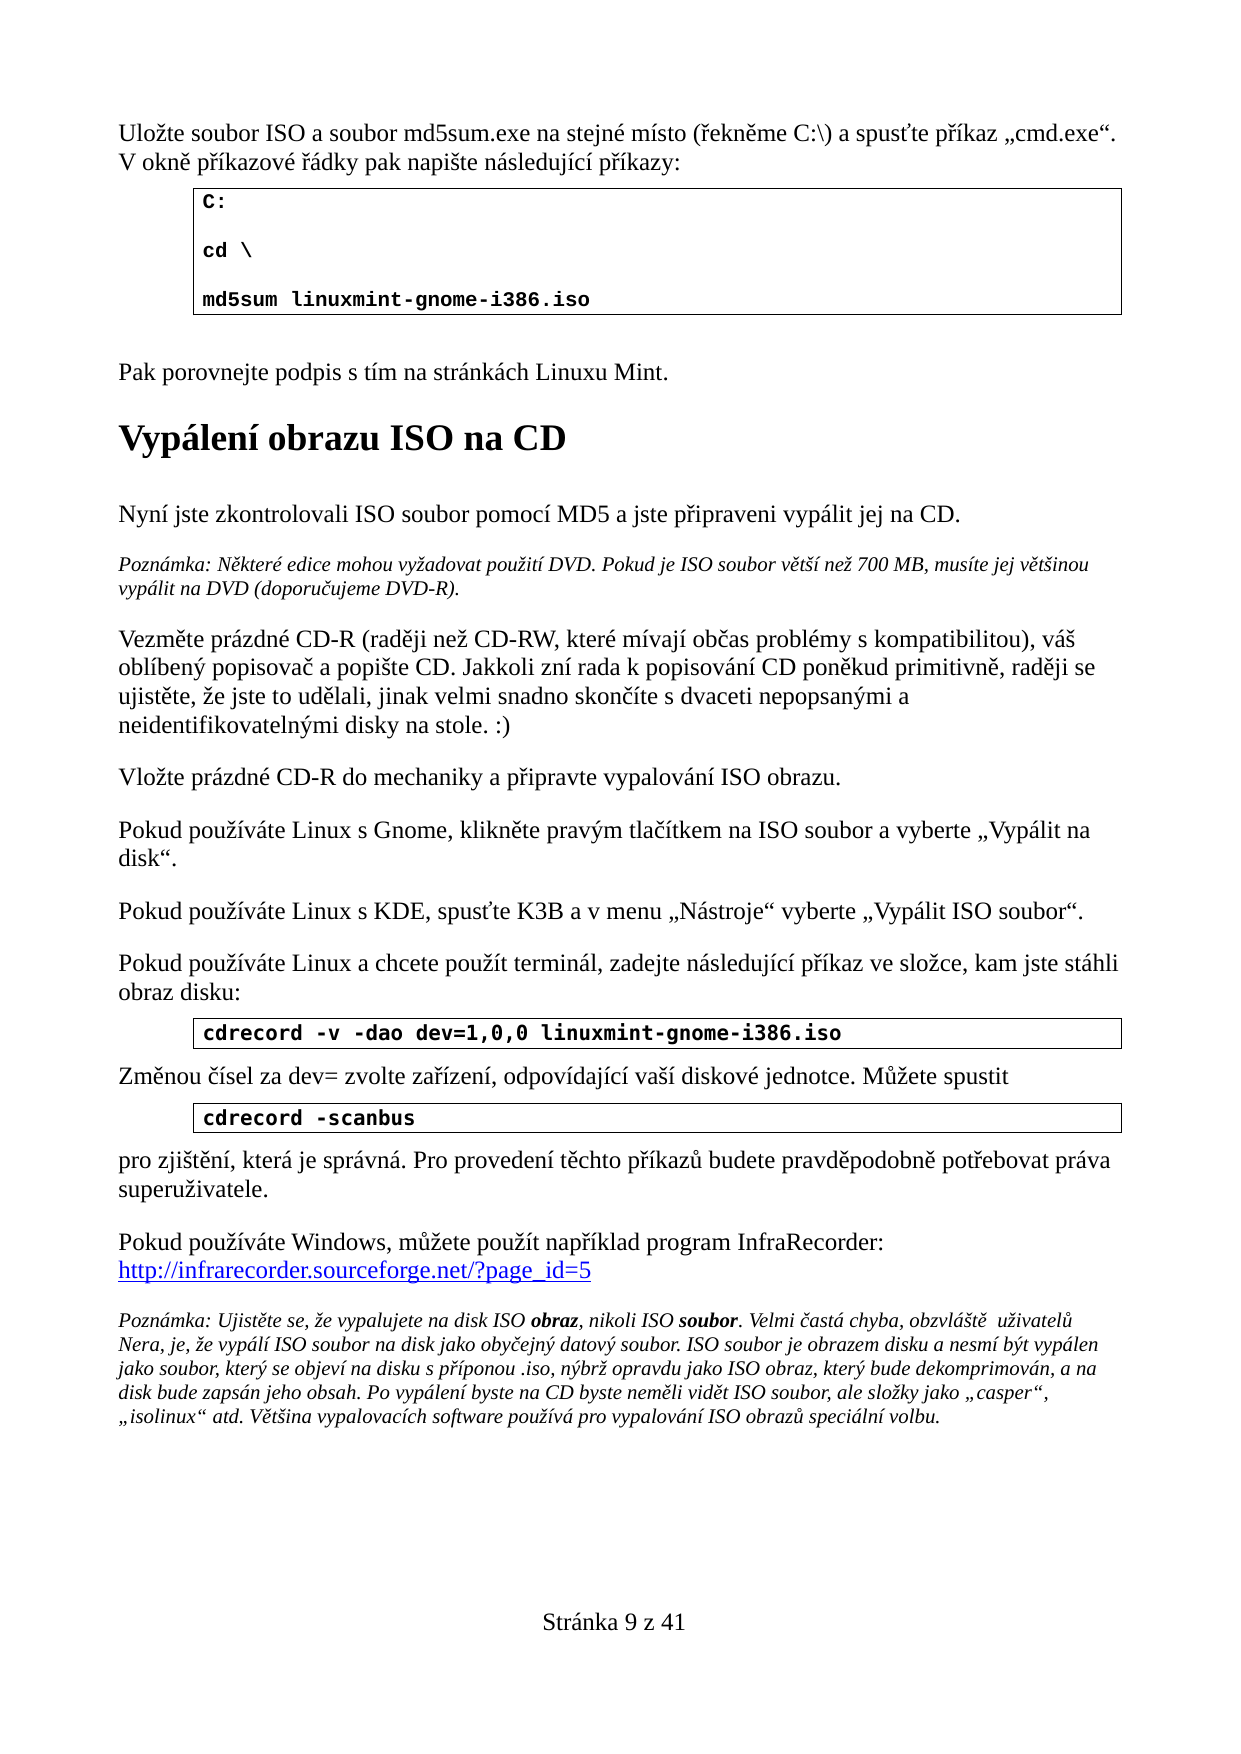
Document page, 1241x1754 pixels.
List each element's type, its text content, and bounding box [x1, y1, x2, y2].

text Pokud používáte Linux a chcete použít terminál, zadejte následující příkaz ve složce, kam jste stáhli obraz disku: [118, 948, 1122, 1006]
text Pokud používáte Linux s Gnome, klikněte pravým tlačítkem na ISO soubor a vyberte „Vypálit na disk“. [118, 815, 1122, 872]
text cdrecord -v -dao dev=1,0,0 linuxmint-gnome-i386.iso [194, 1019, 1121, 1048]
text cd \ [194, 237, 1121, 263]
text Pak porovnejte podpis s tím na stránkách Linuxu Mint. [118, 357, 1122, 386]
text Uložte soubor ISO a soubor md5sum.exe na stejné místo (řekněme C:\) a spusťte příkaz „cmd.exe“. V okně příkazové řádky pak napište následující příkazy: [118, 118, 1122, 176]
text C: [194, 189, 1121, 215]
text Nyní jste zkontrolovali ISO soubor pomocí MD5 a jste připraveni vypálit jej na CD. [118, 499, 1122, 528]
text Poznámka: Ujistěte se, že vypalujete na disk ISO obraz, nikoli ISO soubor. Velmi častá chyba, obzvláště uživatelů Nera, je, že vypálí ISO soubor na disk jako obyčejný datový soubor. ISO soubor je obrazem disku a nesmí být vypálen jako soubor, který se objeví na disku s příponou .iso, nýbrž opravdu jako ISO obraz, který bude dekomprimován, a na disk bude zapsán jeho obsah. Po vypálení byste na CD byste neměli vidět ISO soubor, ale složky jako „casper“, „isolinux“ atd. Většina vypalovacích software používá pro vypalování ISO obrazů speciální volbu. [118, 1308, 1122, 1428]
text Poznámka: Některé edice mohou vyžadovat použití DVD. Pokud je ISO soubor větší než 700 MB, musíte jej většinou vypálit na DVD (doporučujeme DVD-R). [118, 552, 1122, 600]
text http://infrarecorder.sourceforge.net/?page_id=5 [118, 1256, 1122, 1284]
text pro zjištění, která je správná. Pro provedení těchto příkazů budete pravděpodobně potřebovat práva superuživatele. [118, 1146, 1122, 1203]
text md5sum linuxmint-gnome-i386.iso [194, 285, 1121, 314]
text cdrecord -scanbus [194, 1104, 1121, 1132]
subtitle Vypálení obrazu ISO na CD [118, 415, 1122, 458]
text Vložte prázdné CD-R do mechaniky a připravte vypalování ISO obrazu. [118, 762, 1122, 791]
text Pokud používáte Linux s KDE, spusťte K3B a v menu „Nástroje“ vyberte „Vypálit ISO soubor“. [118, 896, 1122, 925]
text Pokud používáte Windows, můžete použít například program InfraRecorder: [118, 1227, 1122, 1256]
text Vezměte prázdné CD-R (raději než CD-RW, které mívají občas problémy s kompatibilitou), váš oblíbený popisovač a popište CD. Jakkoli zní rada k popisování CD poněkud primitivně, raději se ujistěte, že jste to udělali, jinak velmi snadno skončíte s dvaceti nepopsanými a neidentifikovatelnými disky na stole. :) [118, 624, 1122, 739]
text Změnou čísel za dev= zvolte zařízení, odpovídající vaší diskové jednotce. Můžete spustit [118, 1061, 1122, 1090]
